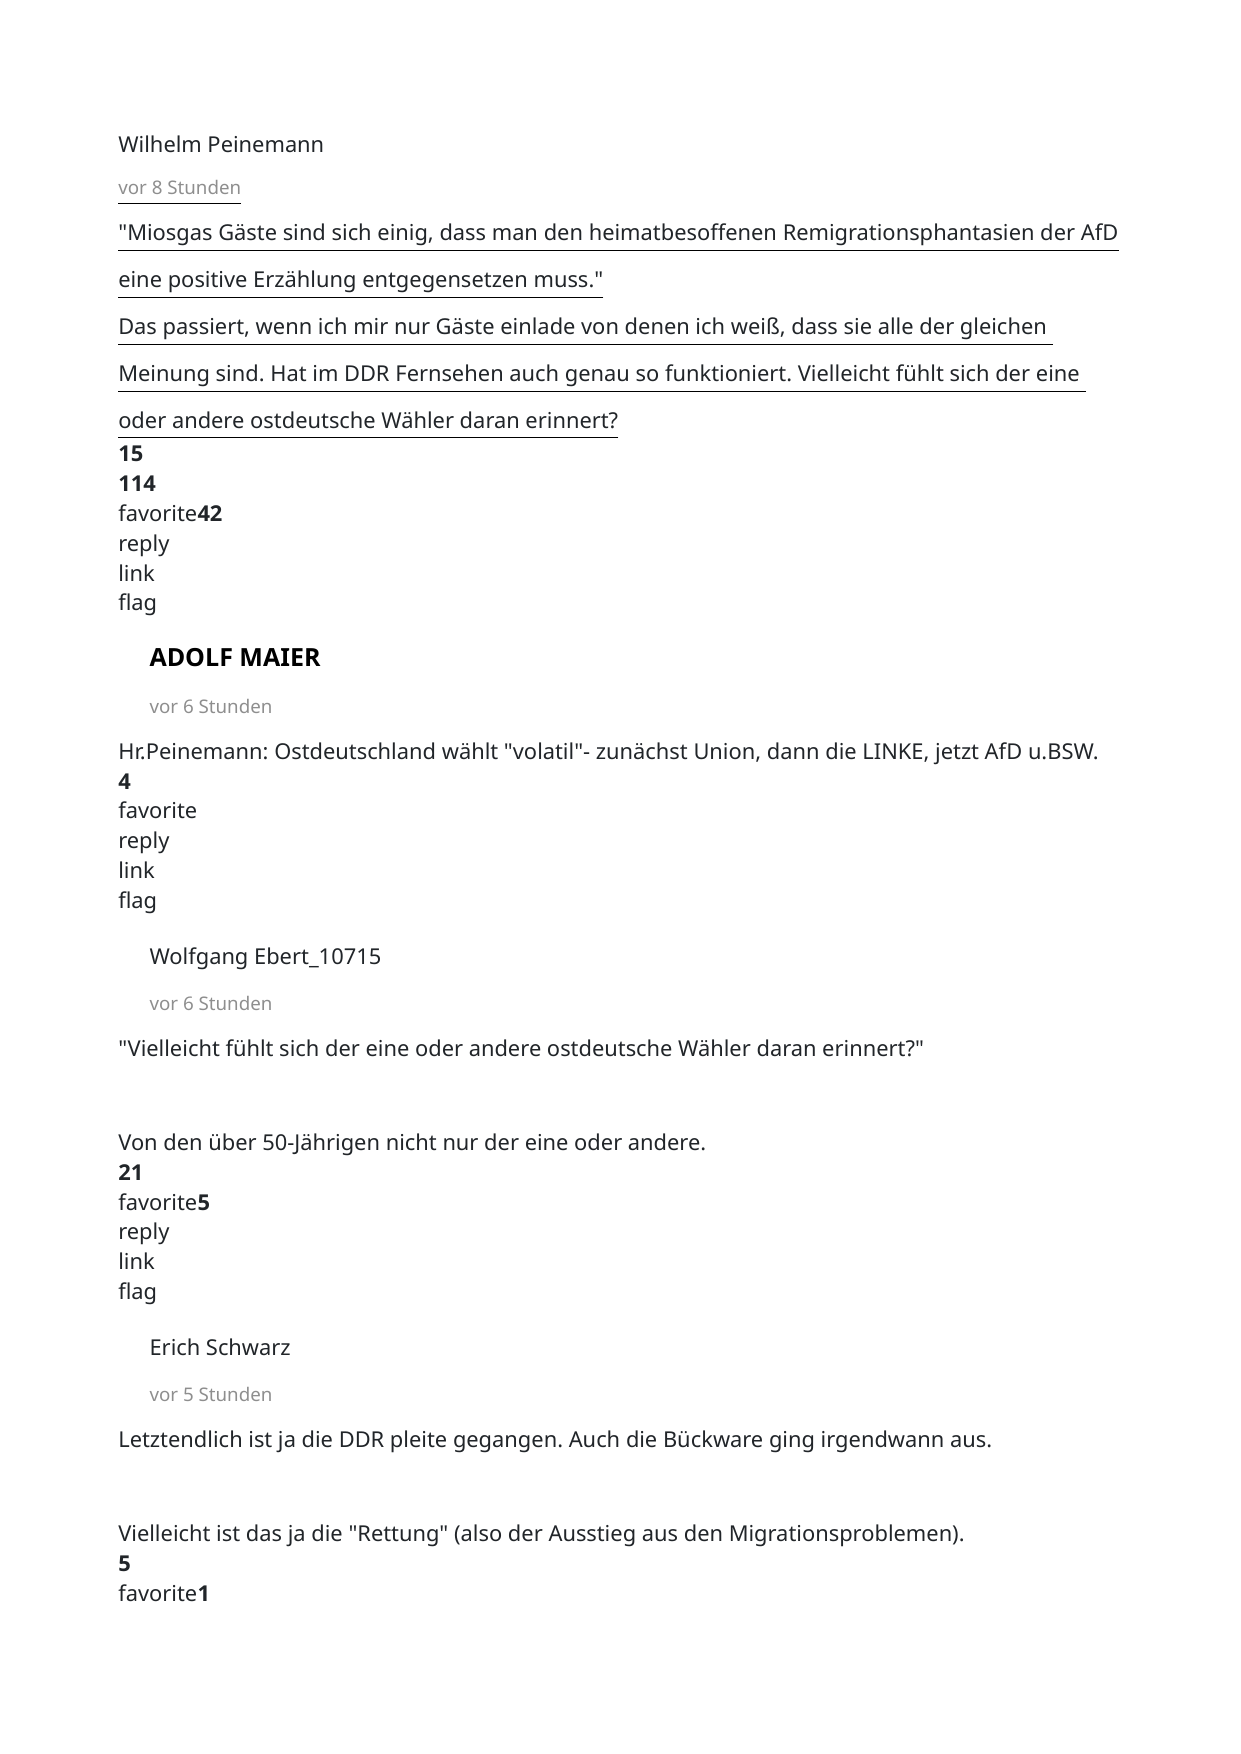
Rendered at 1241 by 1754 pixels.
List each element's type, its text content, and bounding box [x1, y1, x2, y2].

text Letztendlich ist ja die DDR pleite gegangen. Auch die Bückware ging irgendwann aus. Vielleicht ist das ja die "Rettung" (also der Ausstieg aus den Migrationsproblemen). [118, 1407, 1122, 1548]
text reply [118, 528, 1122, 558]
text 114 [118, 468, 1122, 498]
text favorite5 [118, 1187, 1122, 1216]
text flag [118, 1276, 1122, 1306]
text link [118, 855, 1122, 885]
text favorite42 [118, 498, 1122, 528]
text 15 [118, 438, 1122, 468]
text vor 6 Stunden [149, 986, 1122, 1016]
text vor 8 Stunden [118, 174, 1122, 204]
text reply [118, 825, 1122, 855]
text link [118, 558, 1122, 587]
text link [118, 1246, 1122, 1276]
text Erich Schwarz [149, 1321, 1114, 1362]
text vor 5 Stunden [149, 1378, 1122, 1407]
text flag [118, 587, 1122, 617]
text reply [118, 1216, 1122, 1246]
text 4 [118, 766, 1122, 795]
text favorite [118, 795, 1122, 825]
text Hr.Peinemann: Ostdeutschland wählt "volatil"- zunächst Union, dann die LINKE, jetzt AfD u.BSW. [118, 719, 1122, 766]
text 21 [118, 1157, 1122, 1187]
text "Miosgas Gäste sind sich einig, dass man den heimatbesoffenen Remigrationsphantasien der AfD eine positive Erzählung entgegensetzen muss." Das passiert, wenn ich mir nur Gäste einlade von denen ich weiß, dass sie alle der gleichen Meinung sind. Hat im DDR Fernsehen auch genau so funktioniert. Vielleicht fühlt sich der eine oder andere ostdeutsche Wähler daran erinnert? [118, 204, 1122, 438]
text vor 6 Stunden [149, 689, 1122, 719]
text Wilhelm Peinemann [118, 118, 1114, 159]
text flag [118, 885, 1122, 914]
text "Vielleicht fühlt sich der eine oder andere ostdeutsche Wähler daran erinnert?" Von den über 50-Jährigen nicht nur der eine oder andere. [118, 1016, 1122, 1157]
text favorite1 [118, 1578, 1122, 1607]
text 5 [118, 1548, 1122, 1578]
text Wolfgang Ebert_10715 [149, 930, 1114, 971]
text ADOLF MAIER [149, 633, 1114, 673]
